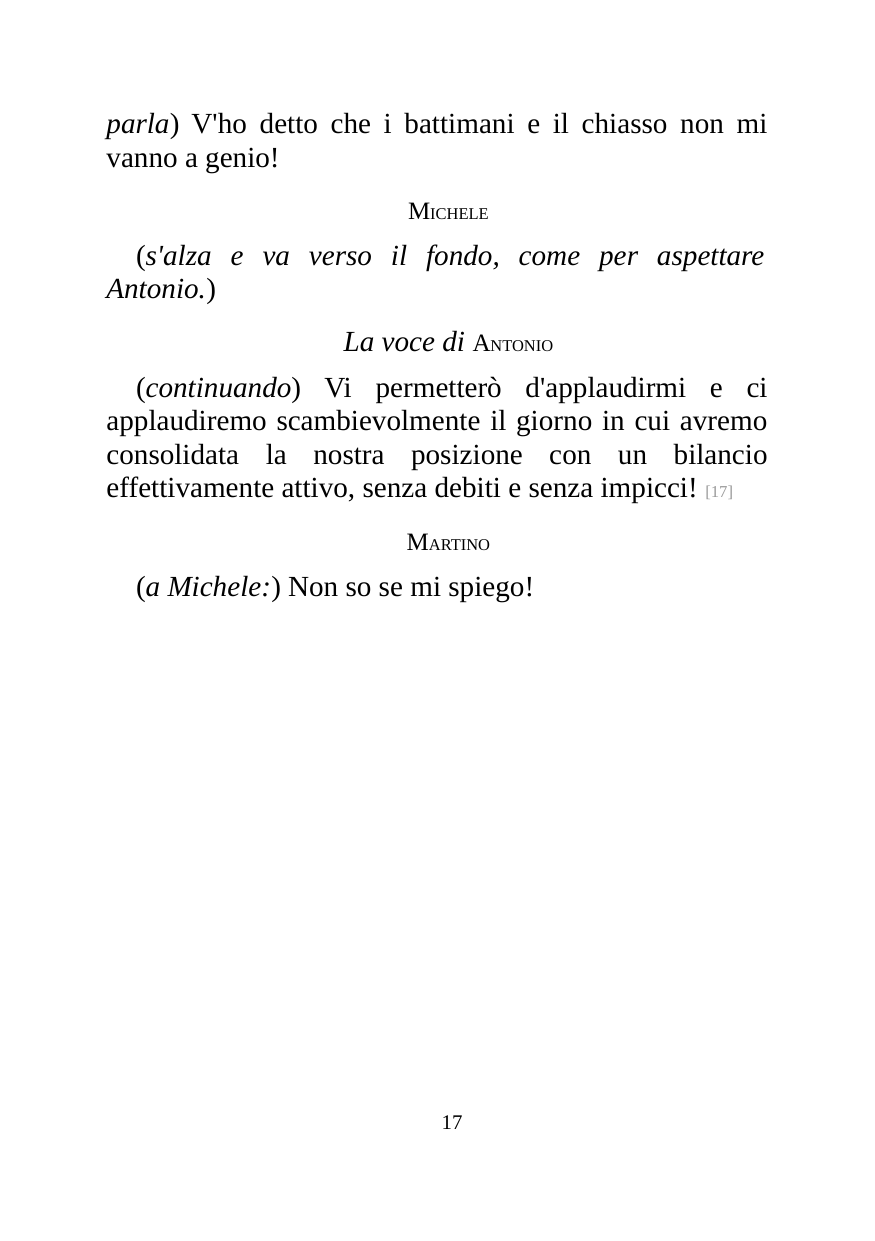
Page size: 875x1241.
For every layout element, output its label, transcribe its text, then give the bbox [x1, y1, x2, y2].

text parla) V'ho detto che i battimani e il chiasso non mi vanno a genio! [106, 106, 768, 173]
text (continuando) Vi permetterò d'applaudirmi e ci applaudiremo scambievolmente il giorno in cui avremo consolidata la nostra posizione con un bilancio effettivamente attivo, senza debiti e senza impicci! [17] [106, 370, 768, 504]
text Martino [106, 523, 768, 556]
text La voce di Antonio [106, 324, 768, 357]
text Michele [106, 192, 768, 226]
text (s'alza e va verso il fondo, come per aspettare Antonio.) [106, 238, 768, 305]
text (a Michele:) Non so se mi spiego! [106, 569, 768, 602]
